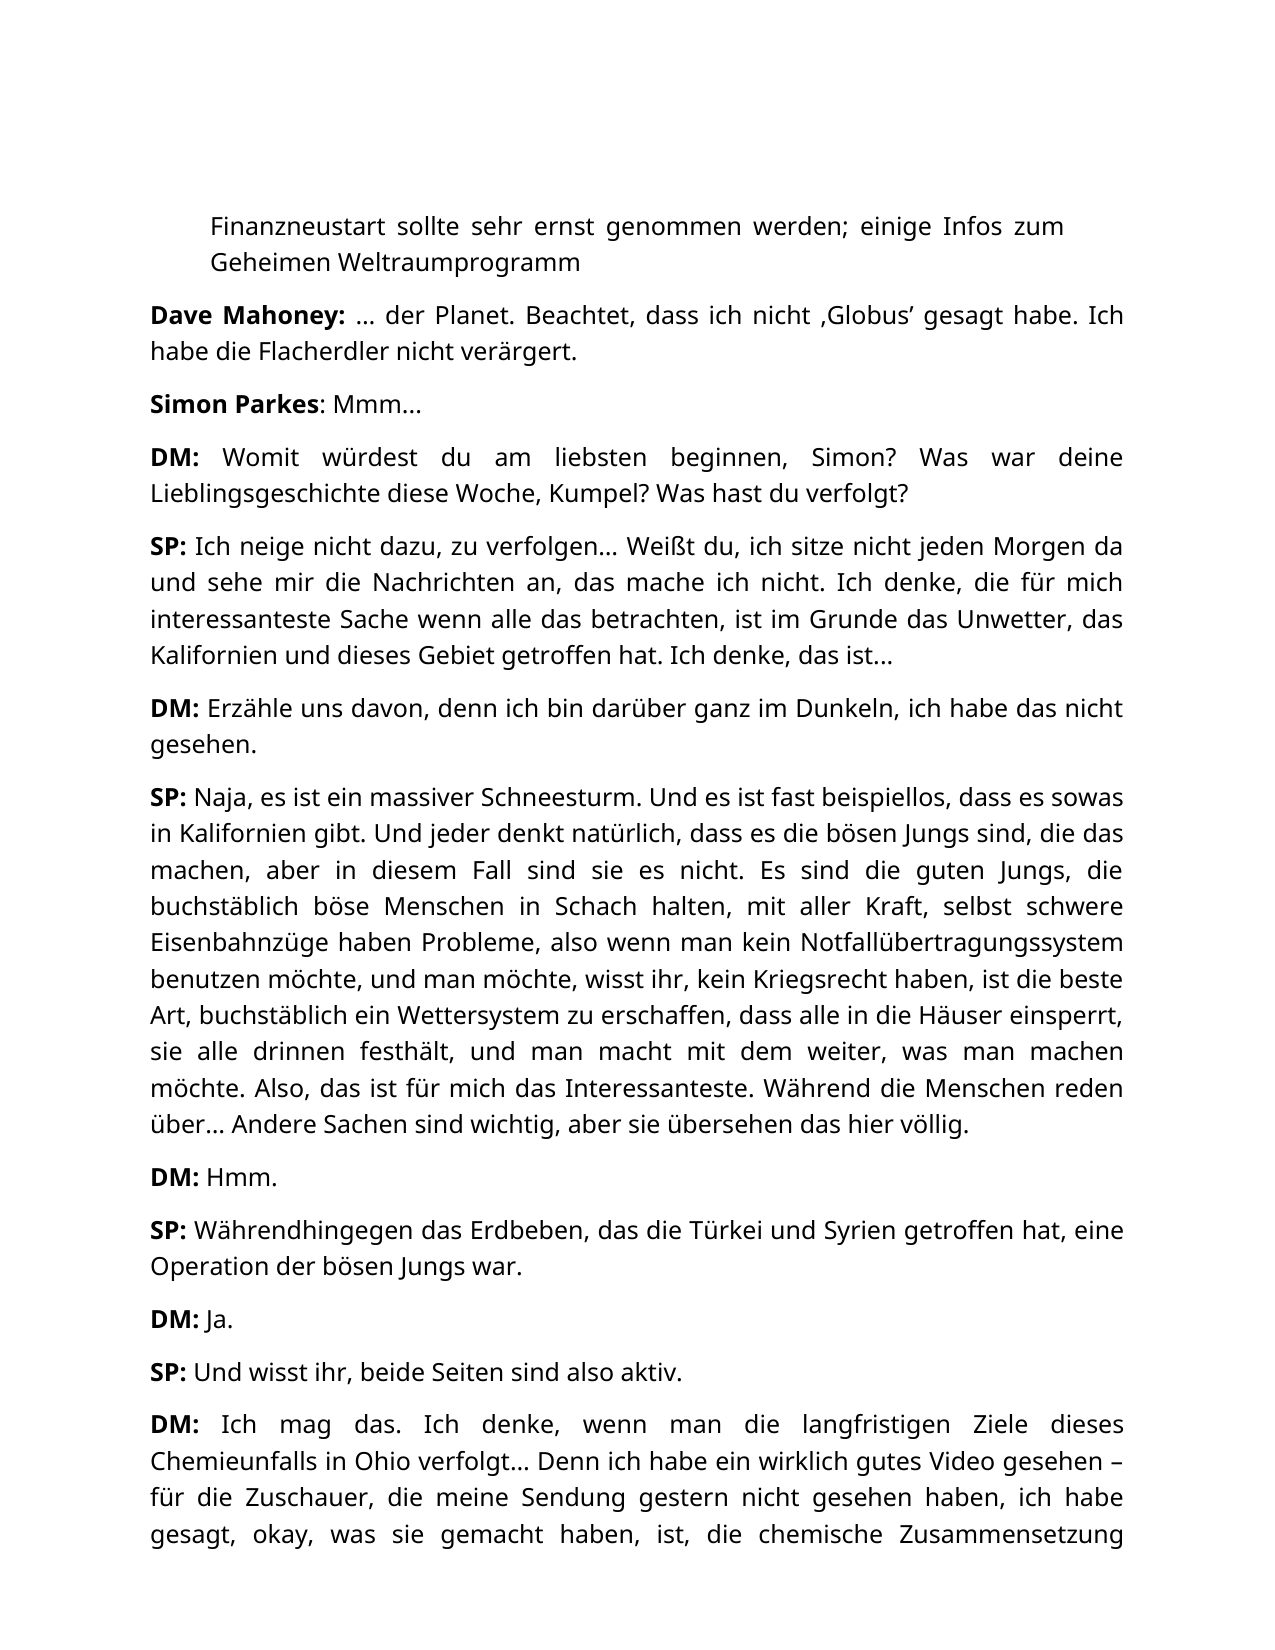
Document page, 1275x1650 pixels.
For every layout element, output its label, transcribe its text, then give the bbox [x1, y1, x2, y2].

text Finanzneustart sollte sehr ernst genommen werden; einige Infos zum Geheimen Weltraumprogramm [210, 208, 1065, 279]
text SP: Und wisst ihr, beide Seiten sind also aktiv. [150, 1354, 1125, 1388]
text Simon Parkes: Mmm... [150, 387, 1125, 421]
text SP: Währendhingegen das Erdbeben, das die Türkei und Syrien getroffen hat, eine Operation der bösen Jungs war. [150, 1212, 1125, 1283]
text DM: Ich mag das. Ich denke, wenn man die langfristigen Ziele dieses Chemieunfalls in Ohio verfolgt… Denn ich habe ein wirklich gutes Video gesehen – für die Zuschauer, die meine Sendung gestern nicht gesehen haben, ich habe gesagt, okay, was sie gemacht haben, ist, die chemische Zusammensetzung [150, 1407, 1125, 1550]
text DM: Hmm. [150, 1159, 1125, 1194]
text DM: Erzähle uns davon, denn ich bin darüber ganz im Dunkeln, ich habe das nicht gesehen. [150, 690, 1125, 761]
text Dave Mahoney: … der Planet. Beachtet, dass ich nicht ‚Globus’ gesagt habe. Ich habe die Flacherdler nicht verärgert. [150, 297, 1125, 368]
text SP: Naja, es ist ein massiver Schneesturm. Und es ist fast beispiellos, dass es sowas in Kalifornien gibt. Und jeder denkt natürlich, dass es die bösen Jungs sind, die das machen, aber in diesem Fall sind sie es nicht. Es sind die guten Jungs, die buchstäblich böse Menschen in Schach halten, mit aller Kraft, selbst schwere Eisenbahnzüge haben Probleme, also wenn man kein Notfallübertragungssystem benutzen möchte, und man möchte, wisst ihr, kein Kriegsrecht haben, ist die beste Art, buchstäblich ein Wettersystem zu erschaffen, dass alle in die Häuser einsperrt, sie alle drinnen festhält, und man macht mit dem weiter, was man machen möchte. Also, das ist für mich das Interessanteste. Während die Menschen reden über… Andere Sachen sind wichtig, aber sie übersehen das hier völlig. [150, 779, 1125, 1141]
text DM: Ja. [150, 1302, 1125, 1336]
text SP: Ich neige nicht dazu, zu verfolgen… Weißt du, ich sitze nicht jeden Morgen da und sehe mir die Nachrichten an, das mache ich nicht. Ich denke, die für mich interessanteste Sache wenn alle das betrachten, ist im Grunde das Unwetter, das Kalifornien und dieses Gebiet getroffen hat. Ich denke, das ist... [150, 528, 1125, 672]
text DM: Womit würdest du am liebsten beginnen, Simon? Was war deine Lieblingsgeschichte diese Woche, Kumpel? Was hast du verfolgt? [150, 439, 1125, 510]
